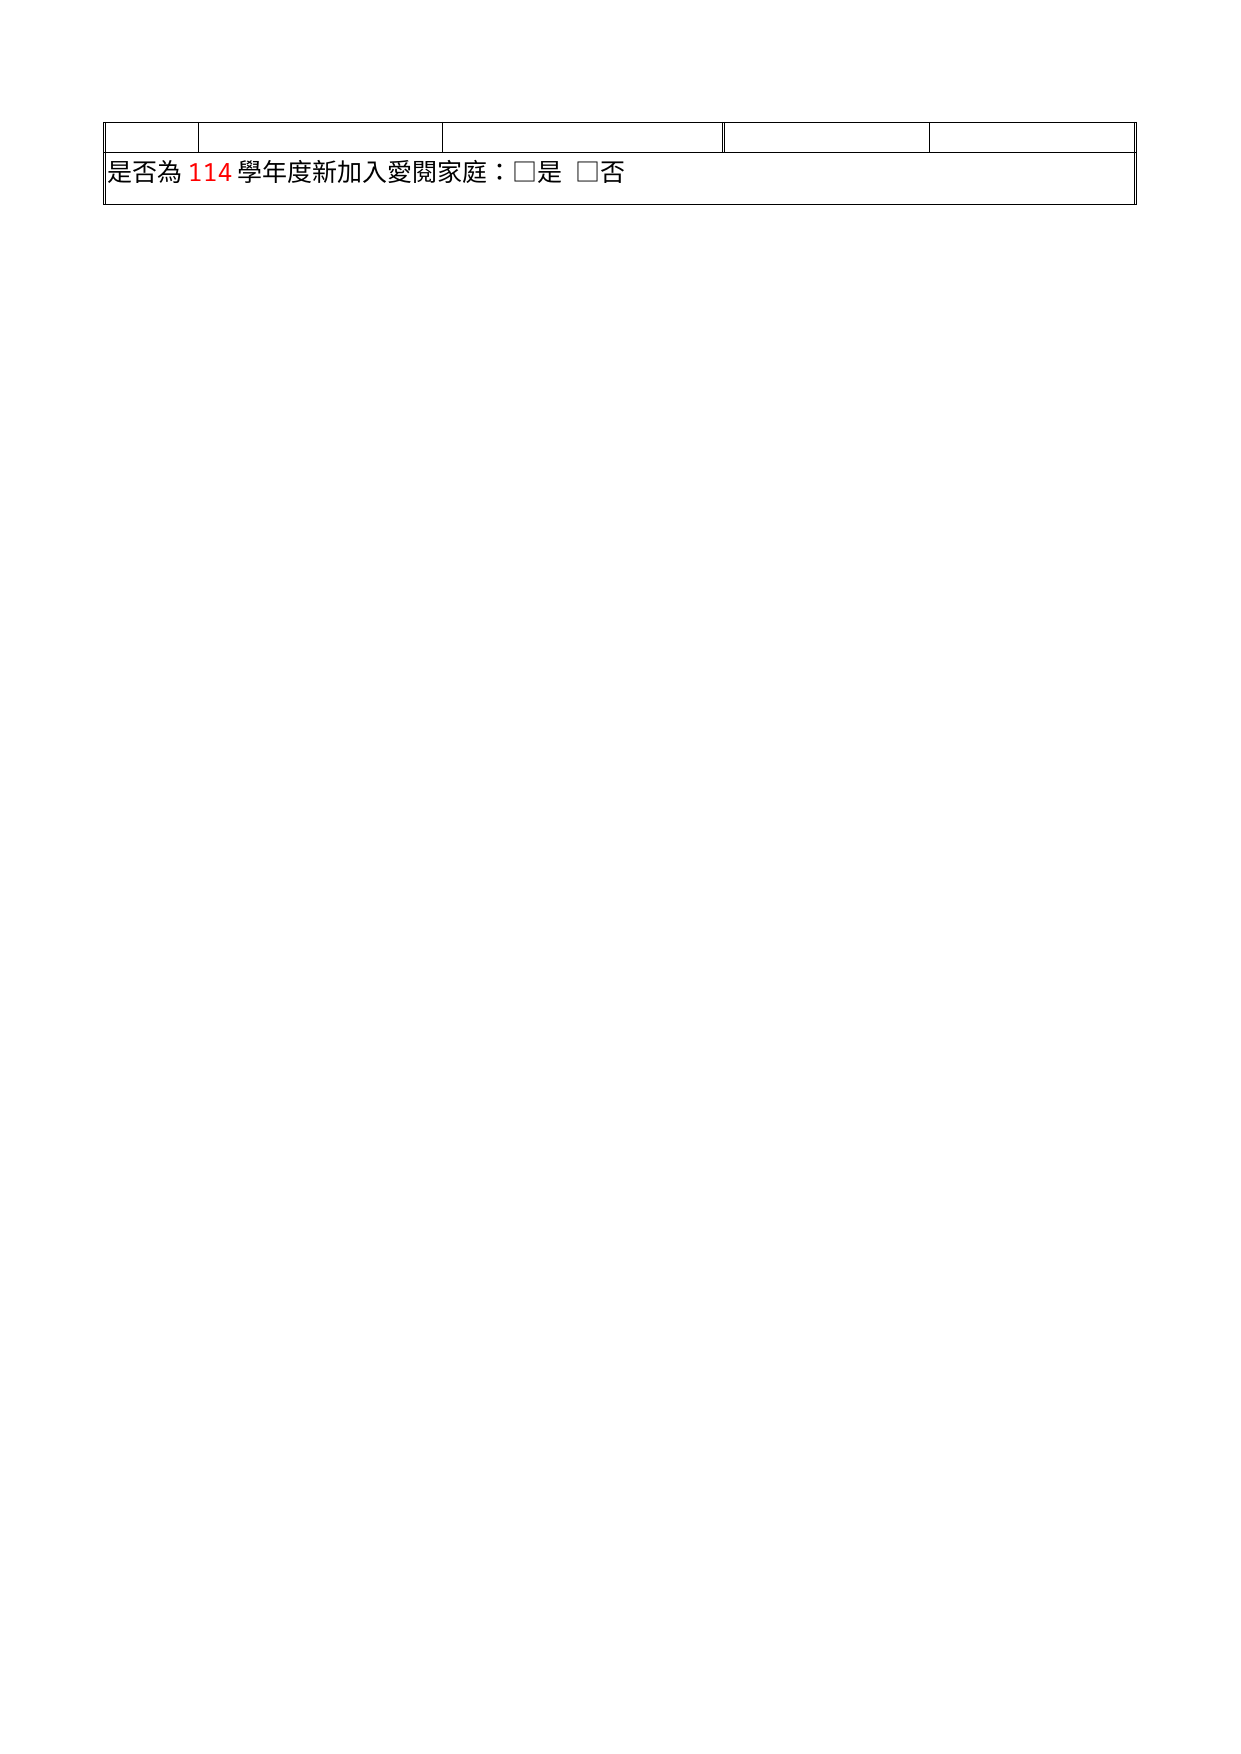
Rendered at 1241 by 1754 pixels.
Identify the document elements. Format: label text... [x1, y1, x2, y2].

table_cell [725, 123, 929, 152]
table_cell 是否為114學年度新加入愛閱家庭：□是 □否 [106, 153, 1134, 204]
table_cell [443, 123, 722, 152]
table_cell [199, 123, 442, 152]
table_cell [106, 123, 198, 152]
table_cell [930, 123, 1134, 152]
